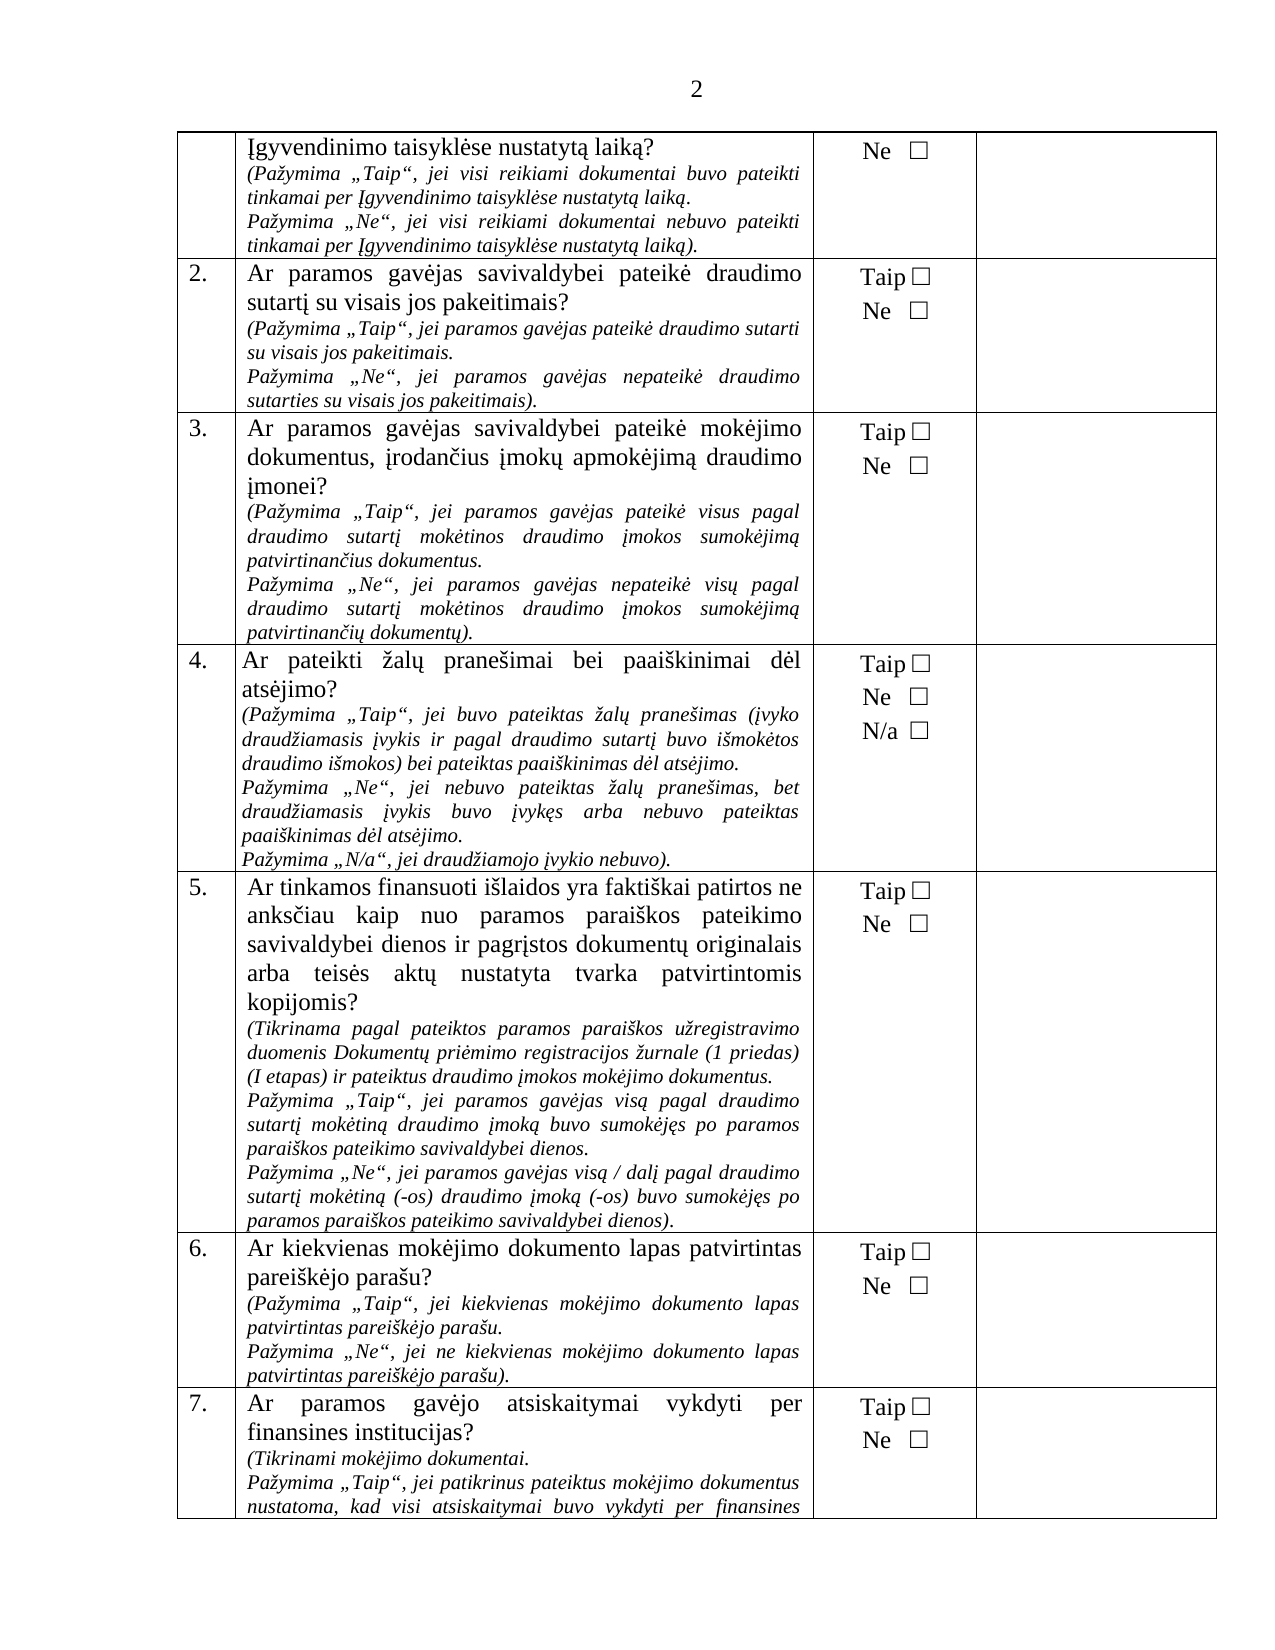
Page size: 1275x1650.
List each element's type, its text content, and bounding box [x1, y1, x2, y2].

table_cell [977, 413, 1216, 644]
table_cell Ar tinkamos finansuoti išlaidos yra faktiškai patirtos ne anksčiau kaip nuo paramos paraiškos pateikimo savivaldybei dienos ir pagrįstos dokumentų originalais arba teisės aktų nustatyta tvarka patvirtintomis kopijomis? (Tikrinama pagal pateiktos paramos paraiškos užregistravimo duomenis Dokumentų priėmimo registracijos žurnale (1 priedas) (I etapas) ir pateiktus draudimo įmokos mokėjimo dokumentus. Pažymima „Taip“, jei paramos gavėjas visą pagal draudimo sutartį mokėtiną draudimo įmoką buvo sumokėjęs po paramos paraiškos pateikimo savivaldybei dienos. Pažymima „Ne“, jei paramos gavėjas visą / dalį pagal draudimo sutartį mokėtiną (-os) draudimo įmoką (-os) buvo sumokėjęs po paramos paraiškos pateikimo savivaldybei dienos). [236, 872, 813, 1232]
table_cell Ar paramos gavėjo atsiskaitymai vykdyti per finansines institucijas? (Tikrinami mokėjimo dokumentai. Pažymima „Taip“, jei patikrinus pateiktus mokėjimo dokumentus nustatoma, kad visi atsiskaitymai buvo vykdyti per finansines [236, 1388, 813, 1518]
table_cell Ar paramos gavėjas savivaldybei pateikė draudimo sutartį su visais jos pakeitimais? (Pažymima „Taip“, jei paramos gavėjas pateikė draudimo sutarti su visais jos pakeitimais. Pažymima „Ne“, jei paramos gavėjas nepateikė draudimo sutarties su visais jos pakeitimais). [236, 259, 813, 412]
table_cell Taip □ Ne □ [814, 1233, 976, 1387]
table_cell Ar kiekvienas mokėjimo dokumento lapas patvirtintas pareiškėjo parašu? (Pažymima „Taip“, jei kiekvienas mokėjimo dokumento lapas patvirtintas pareiškėjo parašu. Pažymima „Ne“, jei ne kiekvienas mokėjimo dokumento lapas patvirtintas pareiškėjo parašu). [236, 1233, 813, 1387]
table_cell [178, 133, 235, 257]
table_cell 4. [178, 645, 235, 871]
table_cell Taip □ Ne □ [814, 1388, 976, 1518]
table_cell Įgyvendinimo taisyklėse nustatytą laiką? (Pažymima „Taip“, jei visi reikiami dokumentai buvo pateikti tinkamai per Įgyvendinimo taisyklėse nustatytą laiką. Pažymima „Ne“, jei visi reikiami dokumentai nebuvo pateikti tinkamai per Įgyvendinimo taisyklėse nustatytą laiką). [236, 133, 813, 257]
table_cell 5. [178, 872, 235, 1232]
table_cell 7. [178, 1388, 235, 1518]
table_cell 2. [178, 259, 235, 412]
table_cell [977, 259, 1216, 412]
table_cell Taip □ Ne □ [814, 872, 976, 1232]
table_cell Ne □ [814, 133, 976, 257]
table_cell Ar paramos gavėjas savivaldybei pateikė mokėjimo dokumentus, įrodančius įmokų apmokėjimą draudimo įmonei? (Pažymima „Taip“, jei paramos gavėjas pateikė visus pagal draudimo sutartį mokėtinos draudimo įmokos sumokėjimą patvirtinančius dokumentus. Pažymima „Ne“, jei paramos gavėjas nepateikė visų pagal draudimo sutartį mokėtinos draudimo įmokos sumokėjimą patvirtinančių dokumentų). [236, 413, 813, 644]
table_cell [977, 1388, 1216, 1518]
table_cell 6. [178, 1233, 235, 1387]
table_cell 3. [178, 413, 235, 644]
table_cell [977, 645, 1216, 871]
table_cell Taip □ Ne □ N/a □ [814, 645, 976, 871]
table_cell [977, 872, 1216, 1232]
table_cell Ar pateikti žalų pranešimai bei paaiškinimai dėl atsėjimo? (Pažymima „Taip“, jei buvo pateiktas žalų pranešimas (įvyko draudžiamasis įvykis ir pagal draudimo sutartį buvo išmokėtos draudimo išmokos) bei pateiktas paaiškinimas dėl atsėjimo. Pažymima „Ne“, jei nebuvo pateiktas žalų pranešimas, bet draudžiamasis įvykis buvo įvykęs arba nebuvo pateiktas paaiškinimas dėl atsėjimo. Pažymima „N/a“, jei draudžiamojo įvykio nebuvo). [236, 645, 813, 871]
table_cell Taip □ Ne □ [814, 259, 976, 412]
table_cell Taip □ Ne □ [814, 413, 976, 644]
table_cell [977, 1233, 1216, 1387]
table_cell [977, 133, 1216, 257]
